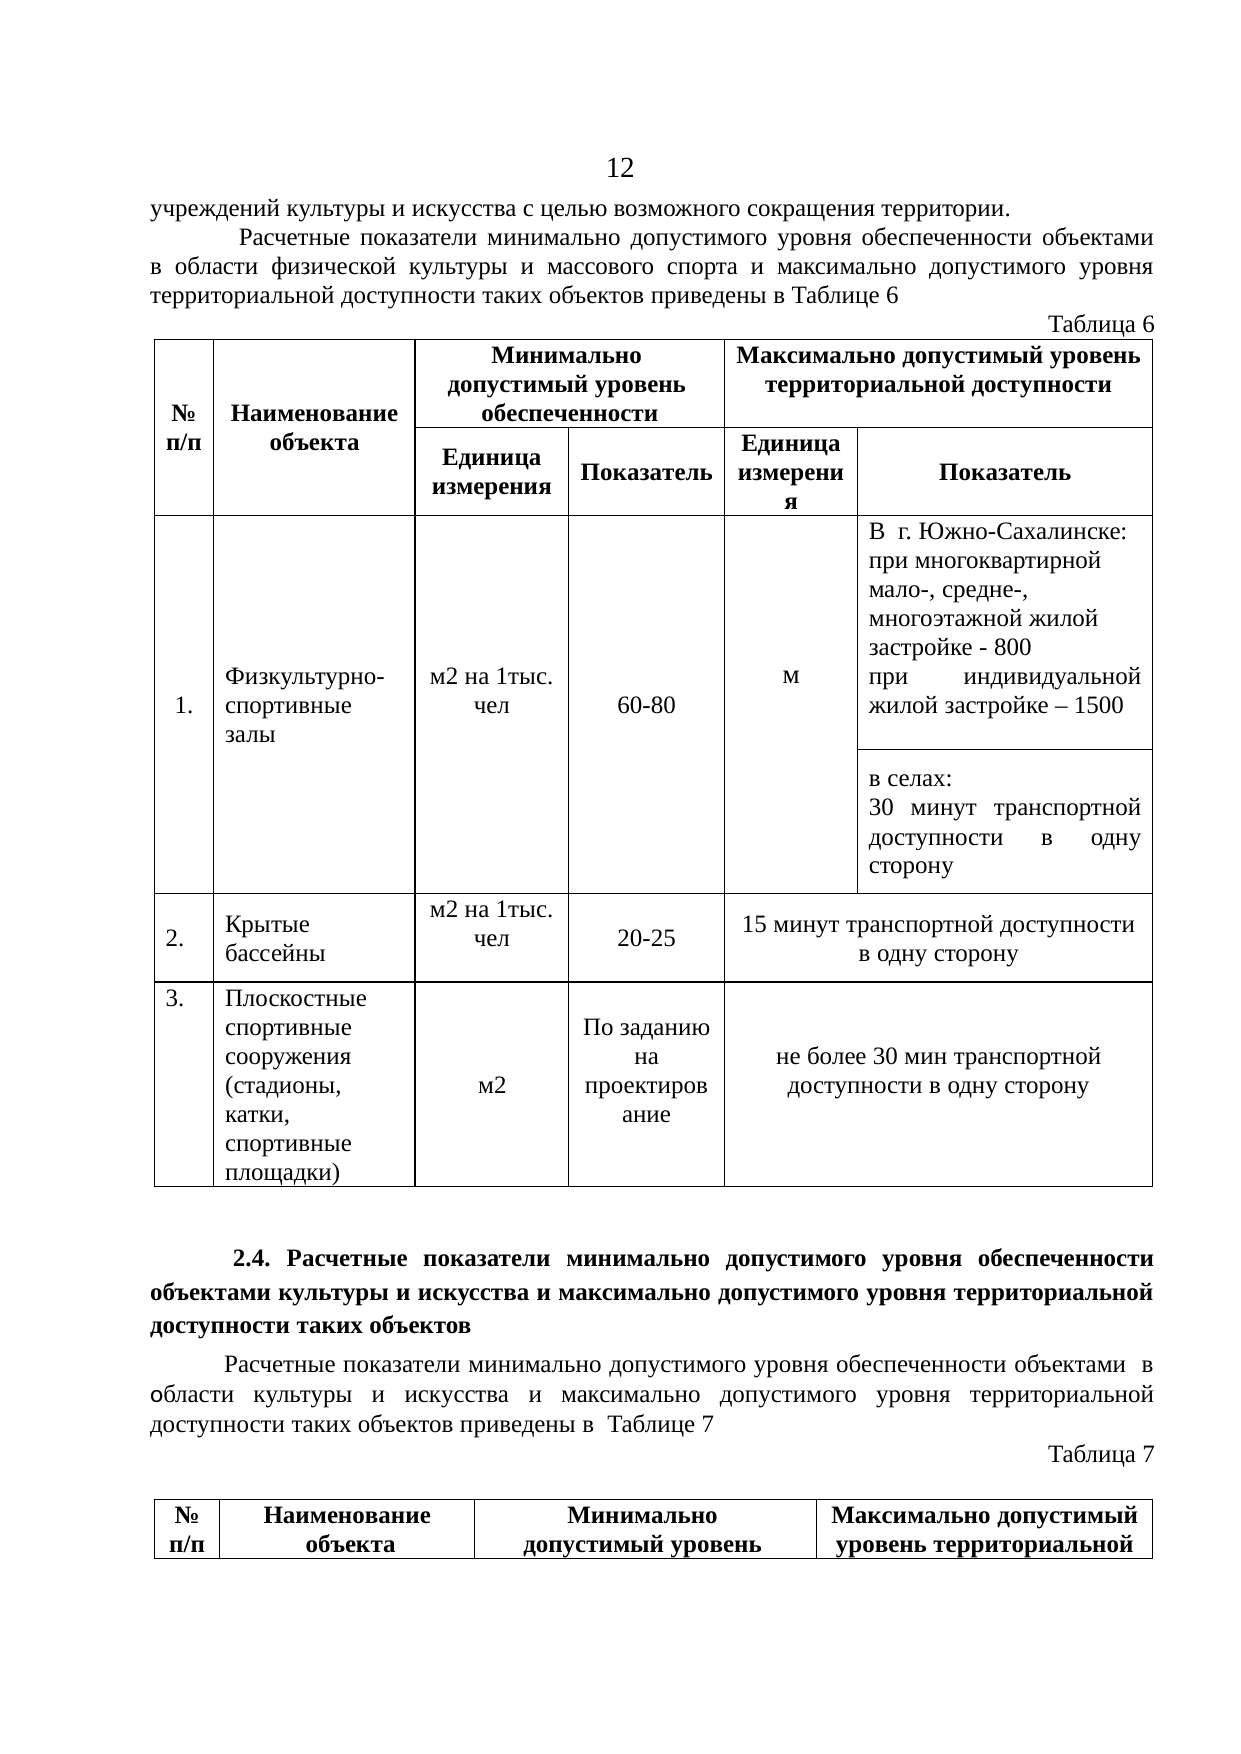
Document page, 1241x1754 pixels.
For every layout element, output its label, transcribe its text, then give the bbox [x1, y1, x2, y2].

text 2.4. Расчетные показатели минимально допустимого уровня обеспеченности объектами культуры и искусства и максимально допустимого уровня территориальной доступности таких объектов [150, 1243, 1155, 1339]
table_cell Показатель [858, 428, 1152, 515]
text Таблица 7 [150, 1438, 1155, 1467]
text учреждений культуры и искусства с целью возможного сокращения территории. [150, 193, 1155, 222]
table_header № п/п [155, 1500, 219, 1558]
text Таблица 6 [150, 309, 1155, 338]
table_header Максимально допустимый уровень территориальной доступности [725, 340, 1152, 427]
table_cell По заданию на проектирование [569, 983, 724, 1186]
table_cell Единица измерения [725, 428, 857, 515]
table_cell В г. Южно-Сахалинске: при многоквартирной мало-, средне-, многоэтажной жилой застройке - 800 при индивидуальной жилой застройке – 1500 [858, 516, 1152, 748]
table_cell 60-80 [569, 516, 724, 893]
table_cell 2. [155, 894, 213, 981]
table_cell 3. [155, 983, 213, 1186]
text Расчетные показатели минимально допустимого уровня обеспеченности объектами в области физической культуры и массового спорта и максимально допустимого уровня территориальной доступности таких объектов приведены в Таблице 6 [150, 222, 1155, 309]
table_cell Крытые бассейны [214, 894, 414, 981]
table_header Наименование объекта [214, 340, 414, 515]
table_cell не более 30 мин транспортной доступности в одну сторону [725, 983, 1152, 1186]
table_header № п/п [155, 340, 213, 515]
table_cell Плоскостные спортивные сооружения (стадионы, катки, спортивные площадки) [214, 983, 414, 1186]
table_cell Физкультурно-спортивные залы [214, 516, 414, 893]
table_header Минимально допустимый уровень [475, 1500, 816, 1558]
text Расчетные показатели минимально допустимого уровня обеспеченности объектами в области культуры и искусства и максимально допустимого уровня территориальной доступности таких объектов приведены в Таблице 7 [150, 1349, 1155, 1438]
table_header Минимально допустимый уровень обеспеченности [416, 340, 724, 427]
table_cell м2 [416, 983, 568, 1186]
table_cell 20-25 [569, 894, 724, 981]
table_header Максимально допустимый уровень территориальной [817, 1500, 1152, 1558]
table_header Наименование объекта [220, 1500, 474, 1558]
table_cell 1. [155, 516, 213, 893]
table_cell в селах: 30 минут транспортной доступности в одну сторону [858, 750, 1152, 893]
table_cell 15 минут транспортной доступности в одну сторону [725, 894, 1152, 981]
table_cell м2 на 1тыс. чел [416, 516, 568, 893]
table_cell м2 на 1тыс. чел [416, 894, 568, 981]
table_cell м [725, 516, 857, 893]
table_cell Показатель [569, 428, 724, 515]
table_cell Единица измерения [416, 428, 568, 515]
